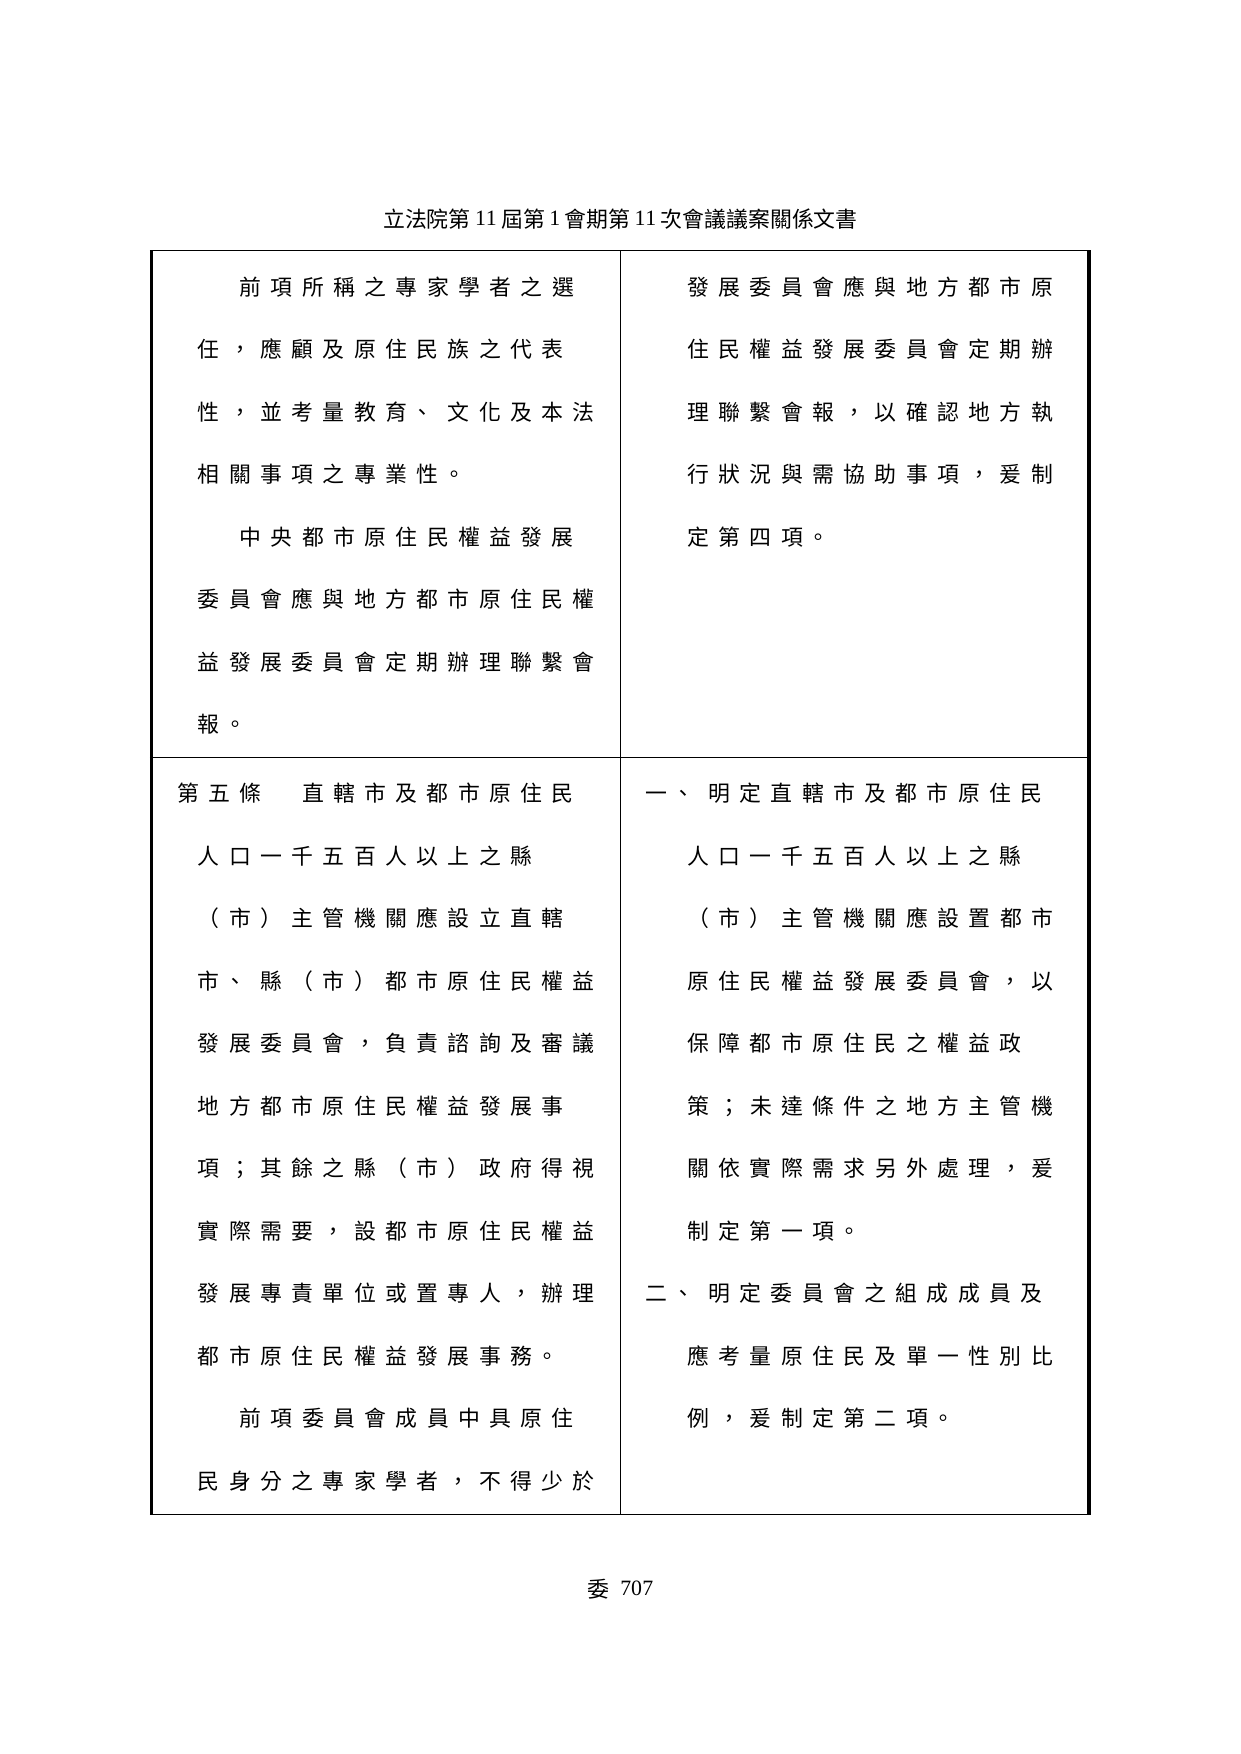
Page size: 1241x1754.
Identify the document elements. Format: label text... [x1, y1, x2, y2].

table_cell 前項所稱之專家學者之選任，應顧及原住民族之代表性，並考量教育、文化及本法相關事項之專業性。 中央都市原住民權益發展委員會應與地方都市原住民權益發展委員會定期辦理聯繫會報。 [153, 251, 620, 757]
table_cell 第五條 直轄市及都市原住民人口一千五百人以上之縣（市）主管機關應設立直轄市、縣（市）都市原住民權益發展委員會，負責諮詢及審議地方都市原住民權益發展事項；其餘之縣（市）政府得視實際需要，設都市原住民權益發展專責單位或置專人，辦理都市原住民權益發展事務。 前項委員會成員中具原住民身分之專家學者，不得少於 [153, 758, 620, 1514]
table_cell 發展委員會應與地方都市原住民權益發展委員會定期辦理聯繫會報，以確認地方執行狀況與需協助事項，爰制定第四項。 [621, 251, 1087, 757]
table_cell 一、明定直轄市及都市原住民人口一千五百人以上之縣（市）主管機關應設置都市原住民權益發展委員會，以保障都市原住民之權益政策；未達條件之地方主管機關依實際需求另外處理，爰制定第一項。 二、明定委員會之組成成員及應考量原住民及單一性別比例，爰制定第二項。 [621, 758, 1087, 1514]
